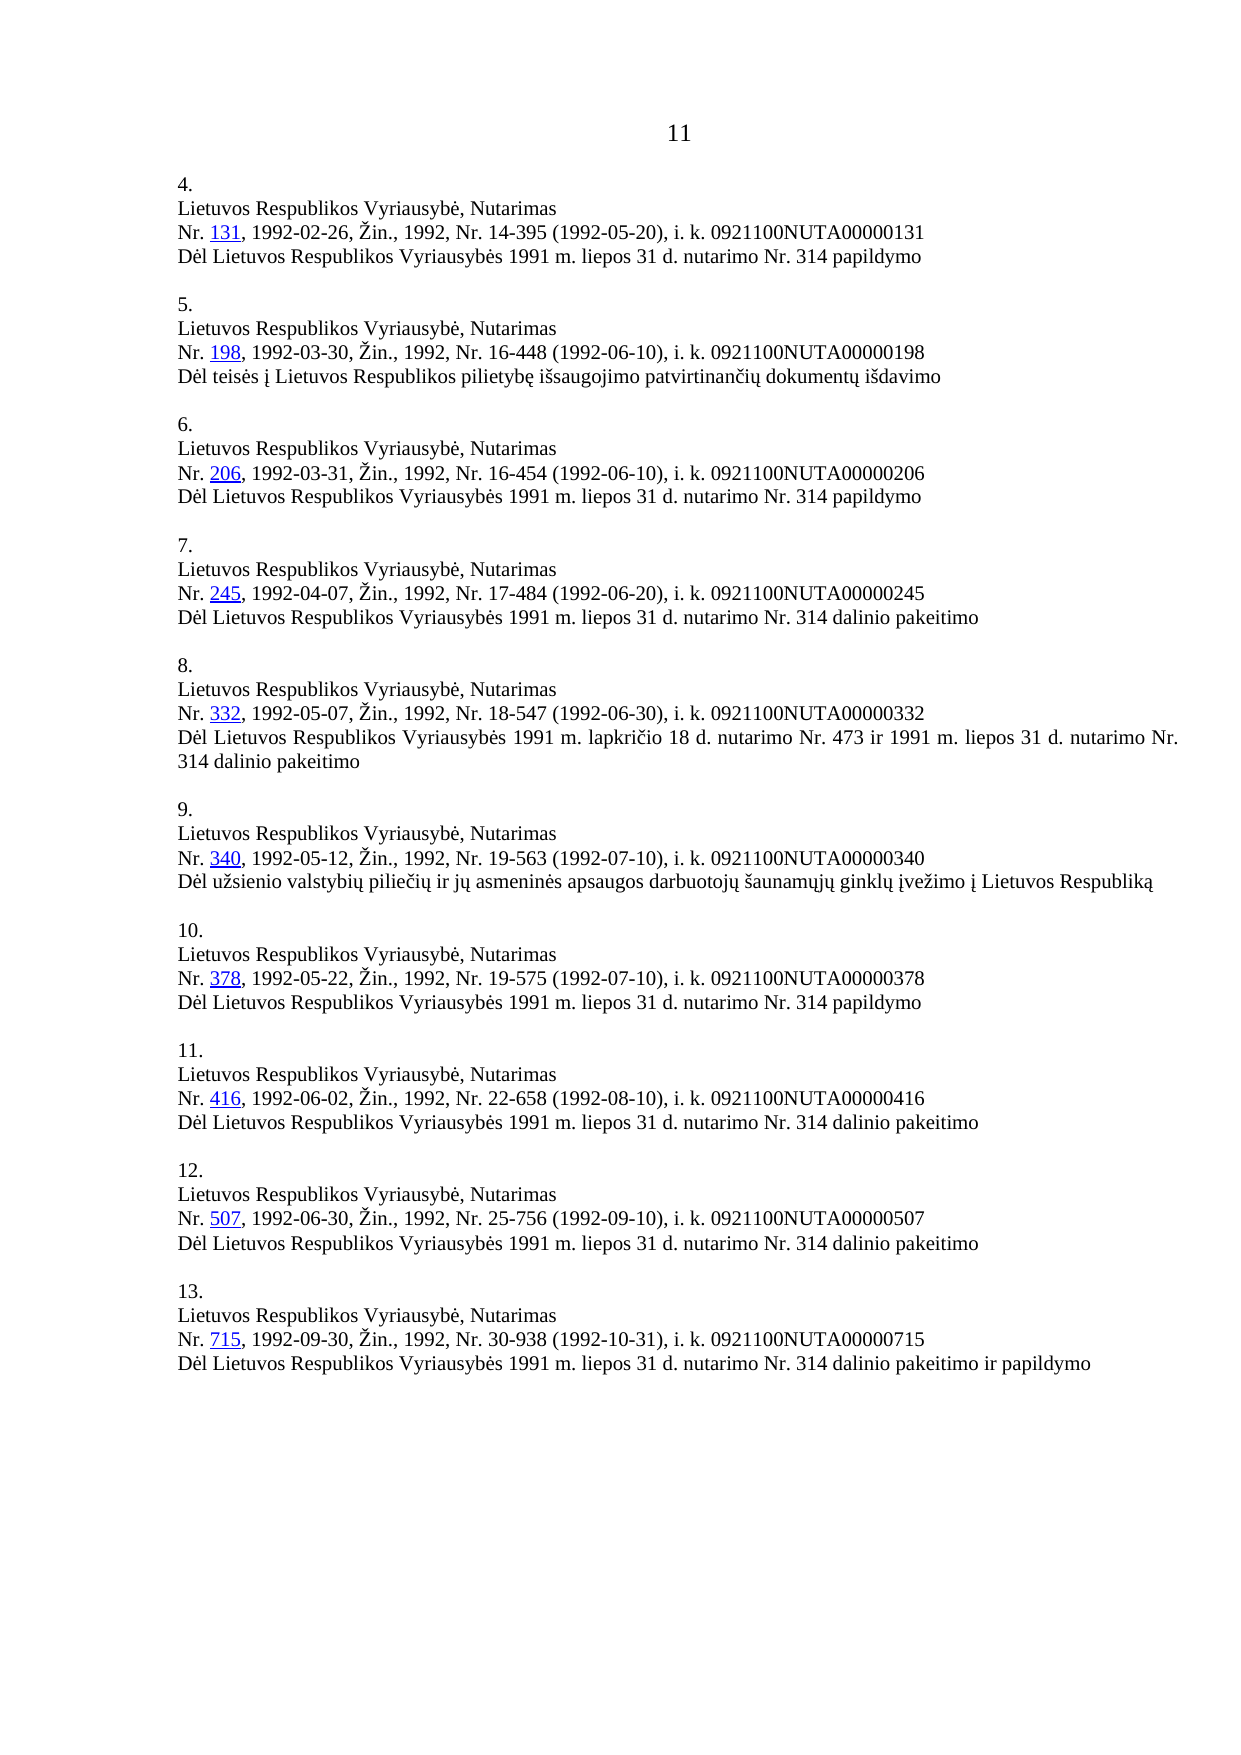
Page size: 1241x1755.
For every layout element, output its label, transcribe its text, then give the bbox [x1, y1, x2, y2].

text Lietuvos Respublikos Vyriausybė, Nutarimas [177, 677, 1181, 701]
text Nr. 131, 1992-02-26, Žin., 1992, Nr. 14-395 (1992-05-20), i. k. 0921100NUTA00000131 [177, 220, 1181, 244]
text Nr. 340, 1992-05-12, Žin., 1992, Nr. 19-563 (1992-07-10), i. k. 0921100NUTA00000340 [177, 845, 1181, 869]
text 6. [177, 412, 1181, 436]
text Nr. 206, 1992-03-31, Žin., 1992, Nr. 16-454 (1992-06-10), i. k. 0921100NUTA00000206 [177, 460, 1181, 484]
text Dėl Lietuvos Respublikos Vyriausybės 1991 m. liepos 31 d. nutarimo Nr. 314 papildymo [177, 990, 1181, 1014]
text 12. [177, 1158, 1181, 1182]
text 7. [177, 533, 1181, 557]
text Lietuvos Respublikos Vyriausybė, Nutarimas [177, 942, 1181, 966]
text Nr. 378, 1992-05-22, Žin., 1992, Nr. 19-575 (1992-07-10), i. k. 0921100NUTA00000378 [177, 966, 1181, 990]
text Lietuvos Respublikos Vyriausybė, Nutarimas [177, 821, 1181, 845]
text 13. [177, 1278, 1181, 1303]
text 8. [177, 653, 1181, 677]
text Dėl teisės į Lietuvos Respublikos pilietybę išsaugojimo patvirtinančių dokumentų išdavimo [177, 364, 1181, 388]
text Nr. 416, 1992-06-02, Žin., 1992, Nr. 22-658 (1992-08-10), i. k. 0921100NUTA00000416 [177, 1086, 1181, 1110]
text Nr. 715, 1992-09-30, Žin., 1992, Nr. 30-938 (1992-10-31), i. k. 0921100NUTA00000715 [177, 1327, 1181, 1351]
text Nr. 332, 1992-05-07, Žin., 1992, Nr. 18-547 (1992-06-30), i. k. 0921100NUTA00000332 [177, 701, 1181, 725]
text Dėl Lietuvos Respublikos Vyriausybės 1991 m. liepos 31 d. nutarimo Nr. 314 papildymo [177, 244, 1181, 268]
text Nr. 245, 1992-04-07, Žin., 1992, Nr. 17-484 (1992-06-20), i. k. 0921100NUTA00000245 [177, 581, 1181, 605]
text 10. [177, 918, 1181, 942]
text Dėl Lietuvos Respublikos Vyriausybės 1991 m. liepos 31 d. nutarimo Nr. 314 dalinio pakeitimo [177, 605, 1181, 629]
text Nr. 198, 1992-03-30, Žin., 1992, Nr. 16-448 (1992-06-10), i. k. 0921100NUTA00000198 [177, 340, 1181, 364]
text 9. [177, 797, 1181, 821]
text Dėl Lietuvos Respublikos Vyriausybės 1991 m. liepos 31 d. nutarimo Nr. 314 papildymo [177, 484, 1181, 508]
text 5. [177, 292, 1181, 316]
text Lietuvos Respublikos Vyriausybė, Nutarimas [177, 557, 1181, 581]
text Dėl Lietuvos Respublikos Vyriausybės 1991 m. liepos 31 d. nutarimo Nr. 314 dalinio pakeitimo ir papildymo [177, 1351, 1181, 1375]
text Dėl užsienio valstybių piliečių ir jų asmeninės apsaugos darbuotojų šaunamųjų ginklų įvežimo į Lietuvos Respubliką [177, 869, 1181, 893]
text Dėl Lietuvos Respublikos Vyriausybės 1991 m. liepos 31 d. nutarimo Nr. 314 dalinio pakeitimo [177, 1230, 1181, 1254]
text Dėl Lietuvos Respublikos Vyriausybės 1991 m. lapkričio 18 d. nutarimo Nr. 473 ir 1991 m. liepos 31 d. nutarimo Nr. 314 dalinio pakeitimo [177, 725, 1181, 773]
text Lietuvos Respublikos Vyriausybė, Nutarimas [177, 1062, 1181, 1086]
text Lietuvos Respublikos Vyriausybė, Nutarimas [177, 436, 1181, 460]
text Lietuvos Respublikos Vyriausybė, Nutarimas [177, 196, 1181, 220]
text Dėl Lietuvos Respublikos Vyriausybės 1991 m. liepos 31 d. nutarimo Nr. 314 dalinio pakeitimo [177, 1110, 1181, 1134]
text 11. [177, 1038, 1181, 1062]
text 4. [177, 172, 1181, 196]
text Lietuvos Respublikos Vyriausybė, Nutarimas [177, 316, 1181, 340]
text Lietuvos Respublikos Vyriausybė, Nutarimas [177, 1303, 1181, 1327]
text Nr. 507, 1992-06-30, Žin., 1992, Nr. 25-756 (1992-09-10), i. k. 0921100NUTA00000507 [177, 1206, 1181, 1230]
text Lietuvos Respublikos Vyriausybė, Nutarimas [177, 1182, 1181, 1206]
